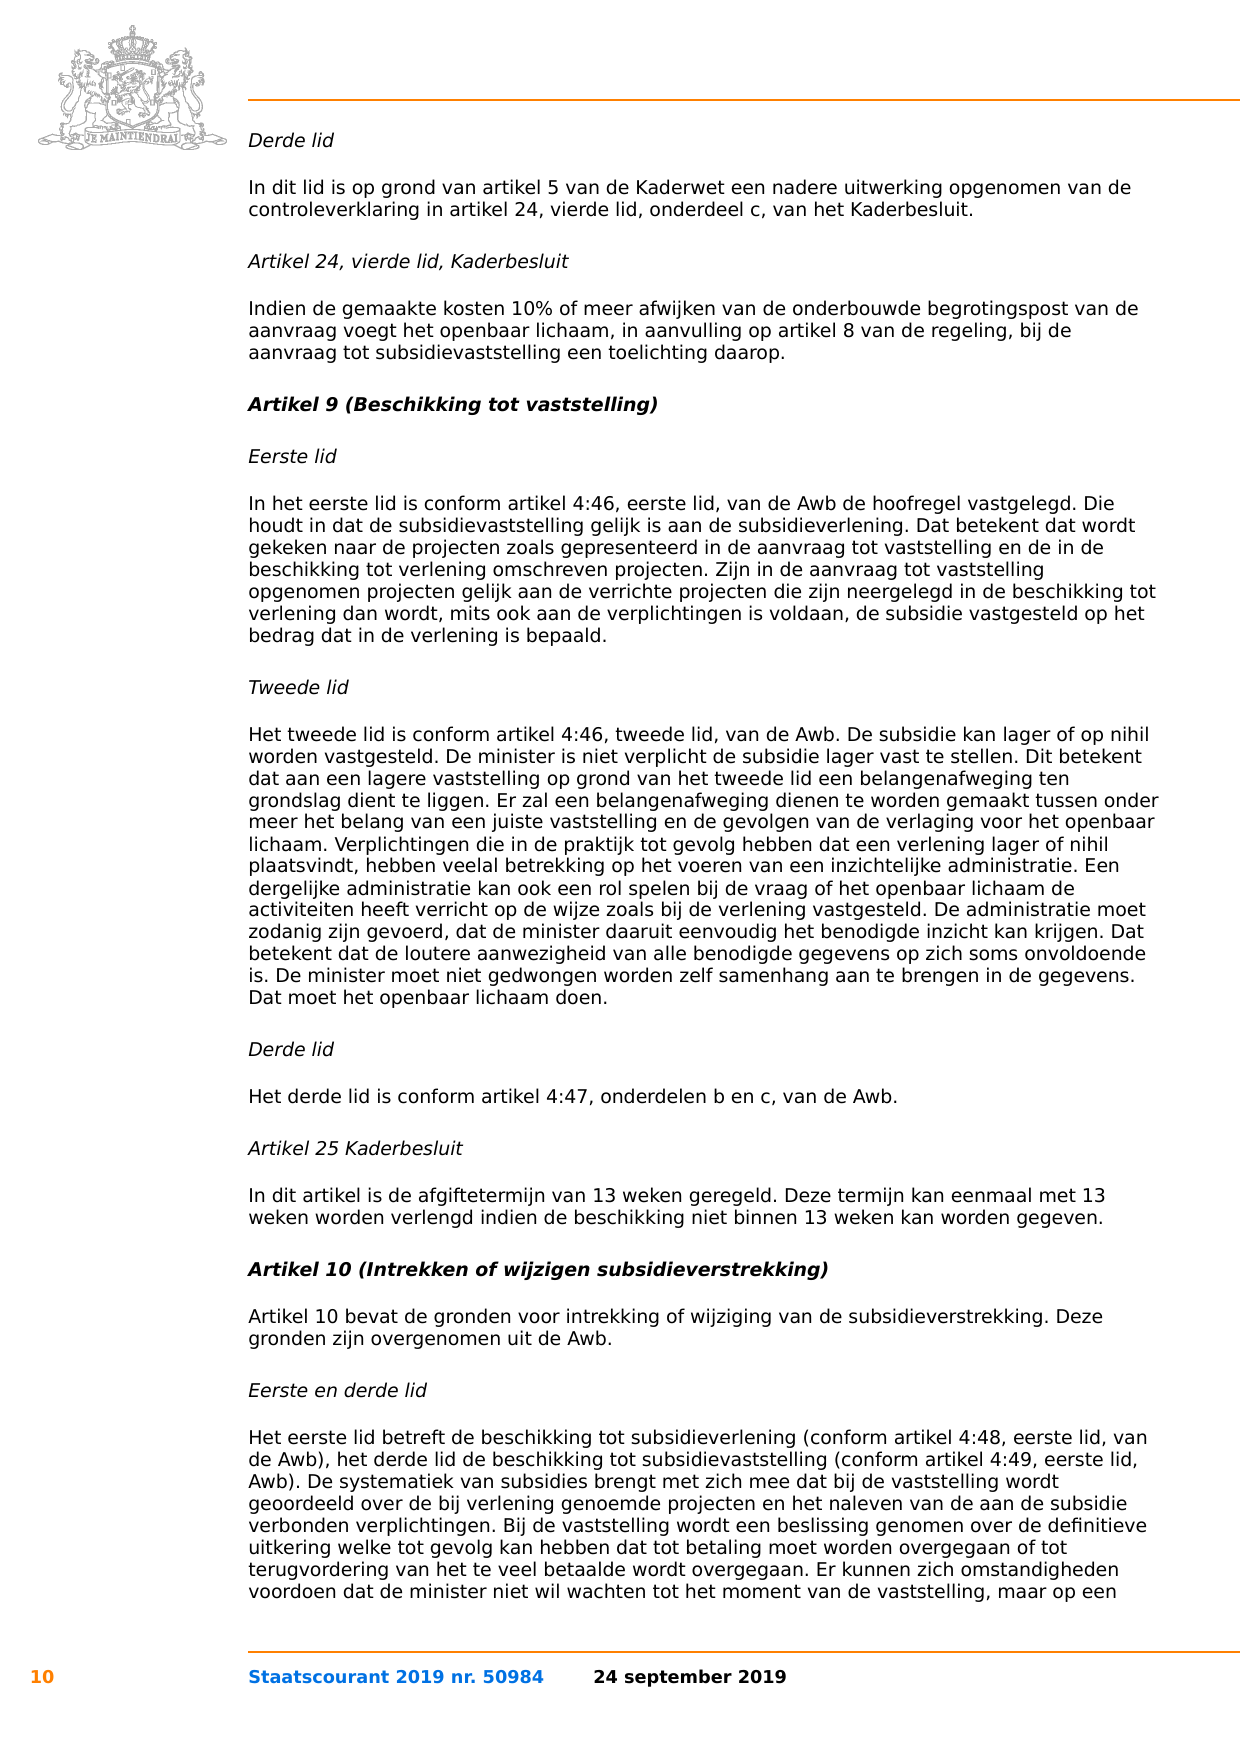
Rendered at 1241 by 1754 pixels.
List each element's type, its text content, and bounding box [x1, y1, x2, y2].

picture [38, 25, 227, 150]
text In het eerste lid is conform artikel 4:46, eerste lid, van de Awb de hoofregel vastgelegd. Die houdt in dat de subsidievaststelling gelijk is aan de subsidieverlening. Dat betekent dat wordt gekeken naar de projecten zoals gepresenteerd in de aanvraag tot vaststelling en de in de beschikking tot verlening omschreven projecten. Zijn in de aanvraag tot vaststelling opgenomen projecten gelijk aan de verrichte projecten die zijn neergelegd in de beschikking tot verlening dan wordt, mits ook aan de verplichtingen is voldaan, de subsidie vastgesteld op het bedrag dat in de verlening is bepaald. [248, 493, 1163, 647]
subtitle Eerste lid [248, 446, 1163, 468]
text Indien de gemaakte kosten 10% of meer afwijken van de onderbouwde begrotingspost van de aanvraag voegt het openbaar lichaam, in aanvulling op artikel 8 van de regeling, bij de aanvraag tot subsidievaststelling een toelichting daarop. [248, 298, 1163, 364]
text Het eerste lid betreft de beschikking tot subsidieverlening (conform artikel 4:48, eerste lid, van de Awb), het derde lid de beschikking tot subsidievaststelling (conform artikel 4:49, eerste lid, Awb). De systematiek van subsidies brengt met zich mee dat bij de vaststelling wordt geoordeeld over de bij verlening genoemde projecten en het naleven van de aan de subsidie verbonden verplichtingen. Bij de vaststelling wordt een beslissing genomen over de definitieve uitkering welke tot gevolg kan hebben dat tot betaling moet worden overgegaan of tot terugvordering van het te veel betaalde wordt overgegaan. Er kunnen zich omstandigheden voordoen dat de minister niet wil wachten tot het moment van de vaststelling, maar op een [248, 1427, 1163, 1603]
subtitle Artikel 9 (Beschikking tot vaststelling) [248, 394, 1163, 416]
text In dit artikel is de afgiftetermijn van 13 weken geregeld. Deze termijn kan eenmaal met 13 weken worden verlengd indien de beschikking niet binnen 13 weken kan worden gegeven. [248, 1185, 1163, 1229]
subtitle Artikel 10 (Intrekken of wijzigen subsidieverstrekking) [248, 1259, 1163, 1281]
text Het tweede lid is conform artikel 4:46, tweede lid, van de Awb. De subsidie kan lager of op nihil worden vastgesteld. De minister is niet verplicht de subsidie lager vast te stellen. Dit betekent dat aan een lagere vaststelling op grond van het tweede lid een belangenafweging ten grondslag dient te liggen. Er zal een belangenafweging dienen te worden gemaakt tussen onder meer het belang van een juiste vaststelling en de gevolgen van de verlaging voor het openbaar lichaam. Verplichtingen die in de praktijk tot gevolg hebben dat een verlening lager of nihil plaatsvindt, hebben veelal betrekking op het voeren van een inzichtelijke administratie. Een dergelijke administratie kan ook een rol spelen bij de vraag of het openbaar lichaam de activiteiten heeft verricht op de wijze zoals bij de verlening vastgesteld. De administratie moet zodanig zijn gevoerd, dat de minister daaruit eenvoudig het benodigde inzicht kan krijgen. Dat betekent dat de loutere aanwezigheid van alle benodigde gegevens op zich soms onvoldoende is. De minister moet niet gedwongen worden zelf samenhang aan te brengen in de gegevens. Dat moet het openbaar lichaam doen. [248, 723, 1163, 1009]
subtitle Tweede lid [248, 677, 1163, 698]
subtitle Artikel 24, vierde lid, Kaderbesluit [248, 251, 1163, 273]
text Artikel 10 bevat de gronden voor intrekking of wijziging van de subsidieverstrekking. Deze gronden zijn overgenomen uit de Awb. [248, 1306, 1163, 1350]
subtitle Derde lid [248, 130, 1163, 152]
subtitle Derde lid [248, 1039, 1163, 1061]
text Het derde lid is conform artikel 4:47, onderdelen b en c, van de Awb. [248, 1086, 1163, 1108]
subtitle Artikel 25 Kaderbesluit [248, 1138, 1163, 1160]
subtitle Eerste en derde lid [248, 1380, 1163, 1402]
text In dit lid is op grond van artikel 5 van de Kaderwet een nadere uitwerking opgenomen van de controleverklaring in artikel 24, vierde lid, onderdeel c, van het Kaderbesluit. [248, 177, 1163, 221]
